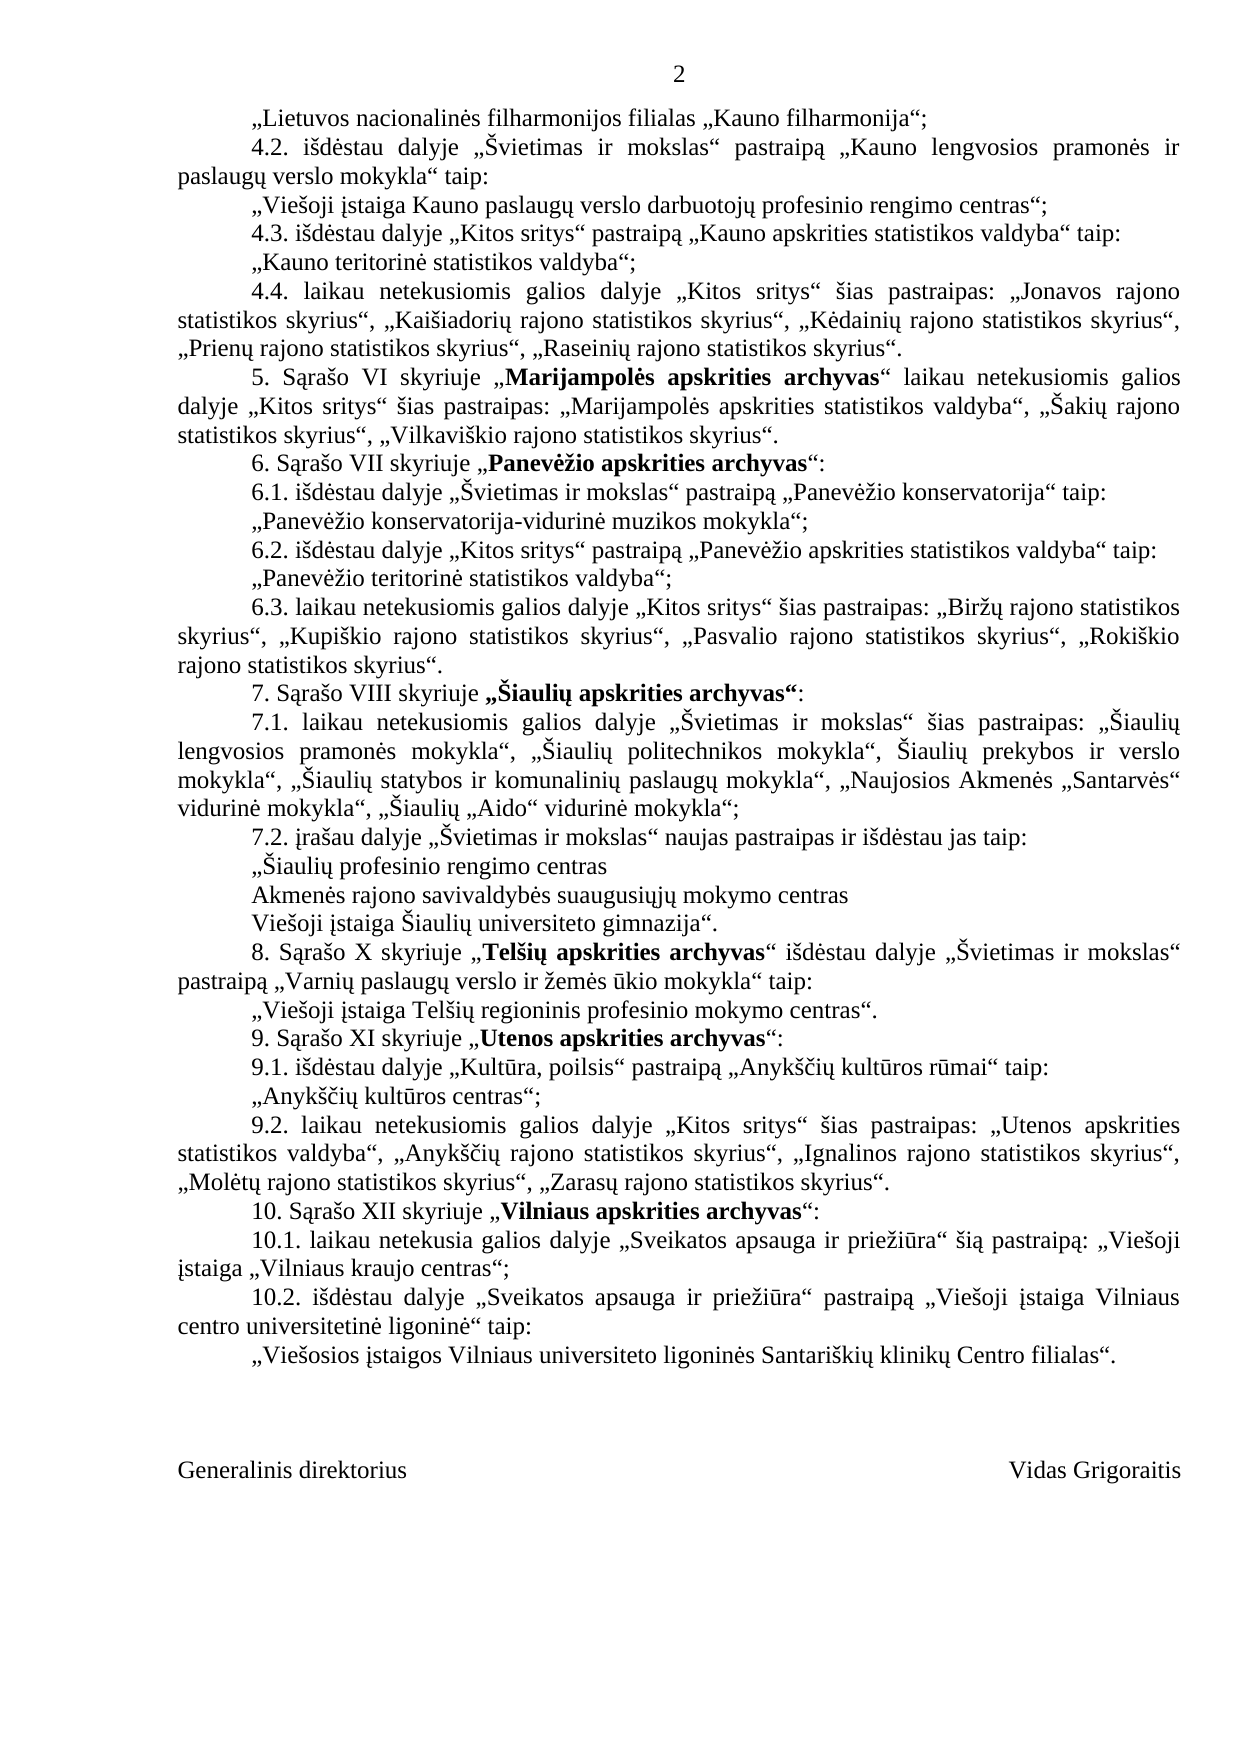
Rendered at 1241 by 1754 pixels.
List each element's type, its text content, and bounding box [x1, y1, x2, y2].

text Viešoji įstaiga Šiaulių universiteto gimnazija“. [177, 908, 1181, 937]
text 10. Sąrašo XII skyriuje „Vilniaus apskrities archyvas“: [177, 1196, 1181, 1225]
text 7. Sąrašo VIII skyriuje „Šiaulių apskrities archyvas“: [177, 678, 1181, 707]
text „Panevėžio konservatorija-vidurinė muzikos mokykla“; [177, 506, 1181, 535]
text 8. Sąrašo X skyriuje „Telšių apskrities archyvas“ išdėstau dalyje „Švietimas ir mokslas“ pastraipą „Varnių paslaugų verslo ir žemės ūkio mokykla“ taip: [177, 937, 1181, 995]
text 6. Sąrašo VII skyriuje „Panevėžio apskrities archyvas“: [177, 448, 1181, 477]
text 4.4. laikau netekusiomis galios dalyje „Kitos sritys“ šias pastraipas: „Jonavos rajono statistikos skyrius“, „Kaišiadorių rajono statistikos skyrius“, „Kėdainių rajono statistikos skyrius“, „Prienų rajono statistikos skyrius“, „Raseinių rajono statistikos skyrius“. [177, 276, 1181, 362]
text 7.1. laikau netekusiomis galios dalyje „Švietimas ir mokslas“ šias pastraipas: „Šiaulių lengvosios pramonės mokykla“, „Šiaulių politechnikos mokykla“, Šiaulių prekybos ir verslo mokykla“, „Šiaulių statybos ir komunalinių paslaugų mokykla“, „Naujosios Akmenės „Santarvės“ vidurinė mokykla“, „Šiaulių „Aido“ vidurinė mokykla“; [177, 707, 1181, 822]
text 9.2. laikau netekusiomis galios dalyje „Kitos sritys“ šias pastraipas: „Utenos apskrities statistikos valdyba“, „Anykščių rajono statistikos skyrius“, „Ignalinos rajono statistikos skyrius“, „Molėtų rajono statistikos skyrius“, „Zarasų rajono statistikos skyrius“. [177, 1110, 1181, 1196]
text „Viešoji įstaiga Kauno paslaugų verslo darbuotojų profesinio rengimo centras“; [177, 190, 1181, 218]
text Generalinis direktorius Vidas Grigoraitis [177, 1455, 1181, 1483]
text 4.3. išdėstau dalyje „Kitos sritys“ pastraipą „Kauno apskrities statistikos valdyba“ taip: [177, 218, 1181, 247]
text „Anykščių kultūros centras“; [177, 1081, 1181, 1110]
text 10.2. išdėstau dalyje „Sveikatos apsauga ir priežiūra“ pastraipą „Viešoji įstaiga Vilniaus centro universitetinė ligoninė“ taip: [177, 1282, 1181, 1340]
text Akmenės rajono savivaldybės suaugusiųjų mokymo centras [177, 880, 1181, 908]
text „Šiaulių profesinio rengimo centras [177, 851, 1181, 880]
text „Viešosios įstaigos Vilniaus universiteto ligoninės Santariškių klinikų Centro filialas“. [177, 1340, 1181, 1368]
text 5. Sąrašo VI skyriuje „Marijampolės apskrities archyvas“ laikau netekusiomis galios dalyje „Kitos sritys“ šias pastraipas: „Marijampolės apskrities statistikos valdyba“, „Šakių rajono statistikos skyrius“, „Vilkaviškio rajono statistikos skyrius“. [177, 362, 1181, 448]
text 10.1. laikau netekusia galios dalyje „Sveikatos apsauga ir priežiūra“ šią pastraipą: „Viešoji įstaiga „Vilniaus kraujo centras“; [177, 1225, 1181, 1282]
text 7.2. įrašau dalyje „Švietimas ir mokslas“ naujas pastraipas ir išdėstau jas taip: [177, 822, 1181, 851]
text 4.2. išdėstau dalyje „Švietimas ir mokslas“ pastraipą „Kauno lengvosios pramonės ir paslaugų verslo mokykla“ taip: [177, 132, 1181, 190]
text „Lietuvos nacionalinės filharmonijos filialas „Kauno filharmonija“; [177, 103, 1181, 132]
text 6.2. išdėstau dalyje „Kitos sritys“ pastraipą „Panevėžio apskrities statistikos valdyba“ taip: [177, 535, 1181, 563]
text „Viešoji įstaiga Telšių regioninis profesinio mokymo centras“. [177, 995, 1181, 1023]
text 6.1. išdėstau dalyje „Švietimas ir mokslas“ pastraipą „Panevėžio konservatorija“ taip: [177, 477, 1181, 506]
text 6.3. laikau netekusiomis galios dalyje „Kitos sritys“ šias pastraipas: „Biržų rajono statistikos skyrius“, „Kupiškio rajono statistikos skyrius“, „Pasvalio rajono statistikos skyrius“, „Rokiškio rajono statistikos skyrius“. [177, 592, 1181, 678]
text 9.1. išdėstau dalyje „Kultūra, poilsis“ pastraipą „Anykščių kultūros rūmai“ taip: [177, 1052, 1181, 1081]
text 9. Sąrašo XI skyriuje „Utenos apskrities archyvas“: [177, 1023, 1181, 1052]
text „Kauno teritorinė statistikos valdyba“; [177, 247, 1181, 276]
text „Panevėžio teritorinė statistikos valdyba“; [177, 563, 1181, 592]
